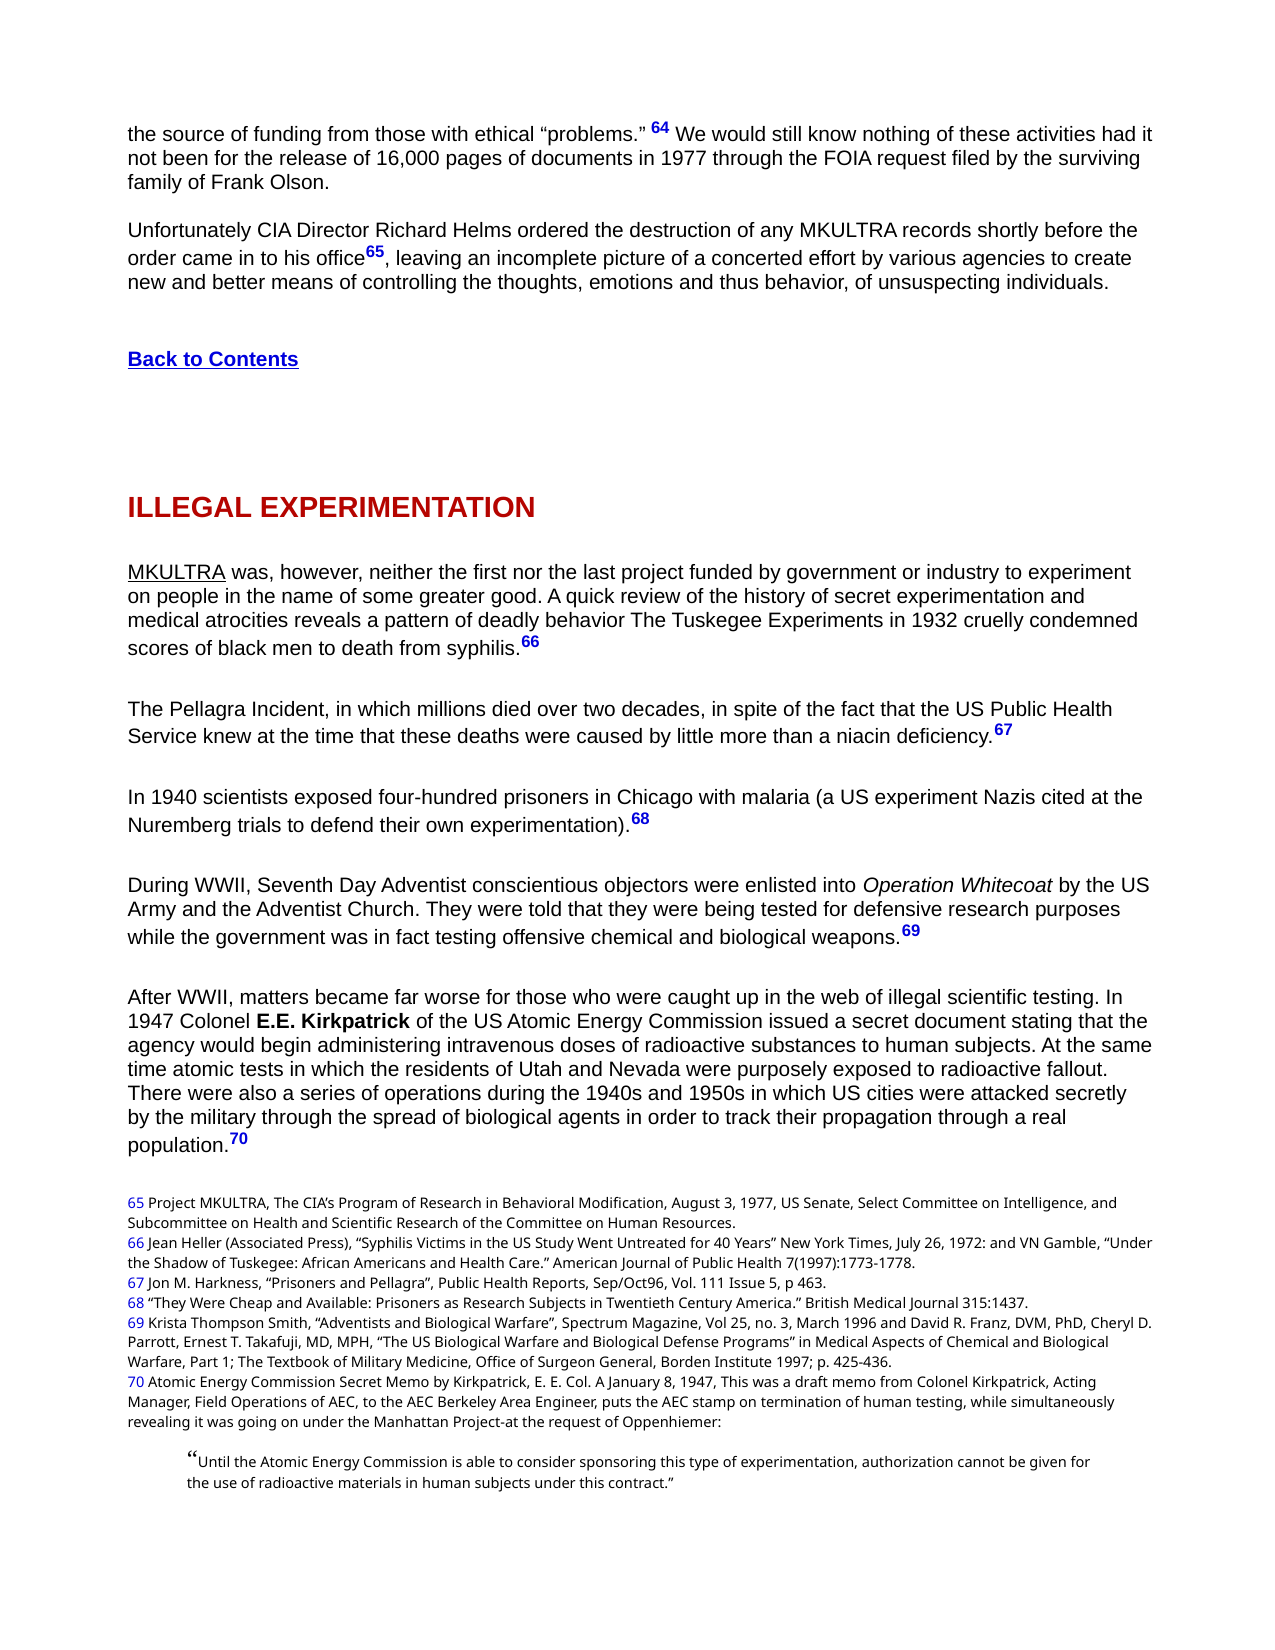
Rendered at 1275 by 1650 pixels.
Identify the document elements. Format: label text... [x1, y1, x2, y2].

text After WWII, matters became far worse for those who were caught up in the web of illegal scientific testing. In 1947 Colonel E.E. Kirkpatrick of the US Atomic Energy Commission issued a secret document stating that the agency would begin administering intravenous doses of radioactive substances to human subjects. At the same time atomic tests in which the residents of Utah and Nevada were purposely exposed to radioactive fallout. There were also a series of operations during the 1940s and 1950s in which US cities were attacked secretly by the military through the spread of biological agents in order to track their propagation through a real population.70 [127, 961, 1154, 1157]
text MKULTRA was, however, neither the first nor the last project funded by government or industry to experiment on people in the name of some greater good. A quick review of the history of secret experimentation and medical atrocities reveals a pattern of deadly behavior The Tuskegee Experiments in 1932 cruelly condemned scores of black men to death from syphilis.66 [127, 536, 1154, 660]
text “Until the Atomic Energy Commission is able to consider sponsoring this type of experimentation, authorization cannot be given for the use of radioactive materials in human subjects under this contract.” [187, 1444, 1095, 1493]
text During WWII, Seventh Day Adventist conscientious objectors were enlisted into Operation Whitecoat by the US Army and the Adventist Church. They were told that they were being tested for defensive research purposes while the government was in fact testing offensive chemical and biological weapons.69 [127, 849, 1154, 948]
text ILLEGAL EXPERIMENTATION [127, 466, 1154, 524]
text The Pellagra Incident, in which millions died over two decades, in spite of the fact that the US Public Health Service knew at the time that these deaths were caused by little more than a niacin deficiency.67 [127, 672, 1154, 748]
text the source of funding from those with ethical “problems.” 64 We would still know nothing of these activities had it not been for the release of 16,000 pages of documents in 1977 through the FOIA request filed by the surviving family of Frank Olson. Unfortunately CIA Director Richard Helms ordered the destruction of any MKULTRA records shortly before the order came in to his office65, leaving an incomplete picture of a concerted effort by various agencies to create new and better means of controlling the thoughts, emotions and thus behavior, of unsuspecting individuals. [127, 118, 1154, 293]
text In 1940 scientists exposed four-hundred prisoners in Chicago with malaria (a US experiment Nazis cited at the Nuremberg trials to defend their own experimentation).68 [127, 761, 1154, 836]
text Back to Contents [127, 347, 1154, 371]
text 65 Project MKULTRA, The CIA’s Program of Research in Behavioral Modification, August 3, 1977, US Senate, Select Committee on Intelligence, and Subcommittee on Health and Scientific Research of the Committee on Human Resources. 66 Jean Heller (Associated Press), “Syphilis Victims in the US Study Went Untreated for 40 Years” New York Times, July 26, 1972: and VN Gamble, “Under the Shadow of Tuskegee: African Americans and Health Care.” American Journal of Public Health 7(1997):1773-1778. 67 Jon M. Harkness, “Prisoners and Pellagra”, Public Health Reports, Sep/Oct96, Vol. 111 Issue 5, p 463. 68 “They Were Cheap and Available: Prisoners as Research Subjects in Twentieth Century America.” British Medical Journal 315:1437. 69 Krista Thompson Smith, “Adventists and Biological Warfare”, Spectrum Magazine, Vol 25, no. 3, March 1996 and David R. Franz, DVM, PhD, Cheryl D. Parrott, Ernest T. Takafuji, MD, MPH, “The US Biological Warfare and Biological Defense Programs” in Medical Aspects of Chemical and Biological Warfare, Part 1; The Textbook of Military Medicine, Office of Surgeon General, Borden Institute 1997; p. 425-436. 70 Atomic Energy Commission Secret Memo by Kirkpatrick, E. E. Col. A January 8, 1947, This was a draft memo from Colonel Kirkpatrick, Acting Manager, Field Operations of AEC, to the AEC Berkeley Area Engineer, puts the AEC stamp on termination of human testing, while simultaneously revealing it was going on under the Manhattan Project-at the request of Oppenhiemer: [127, 1169, 1154, 1432]
